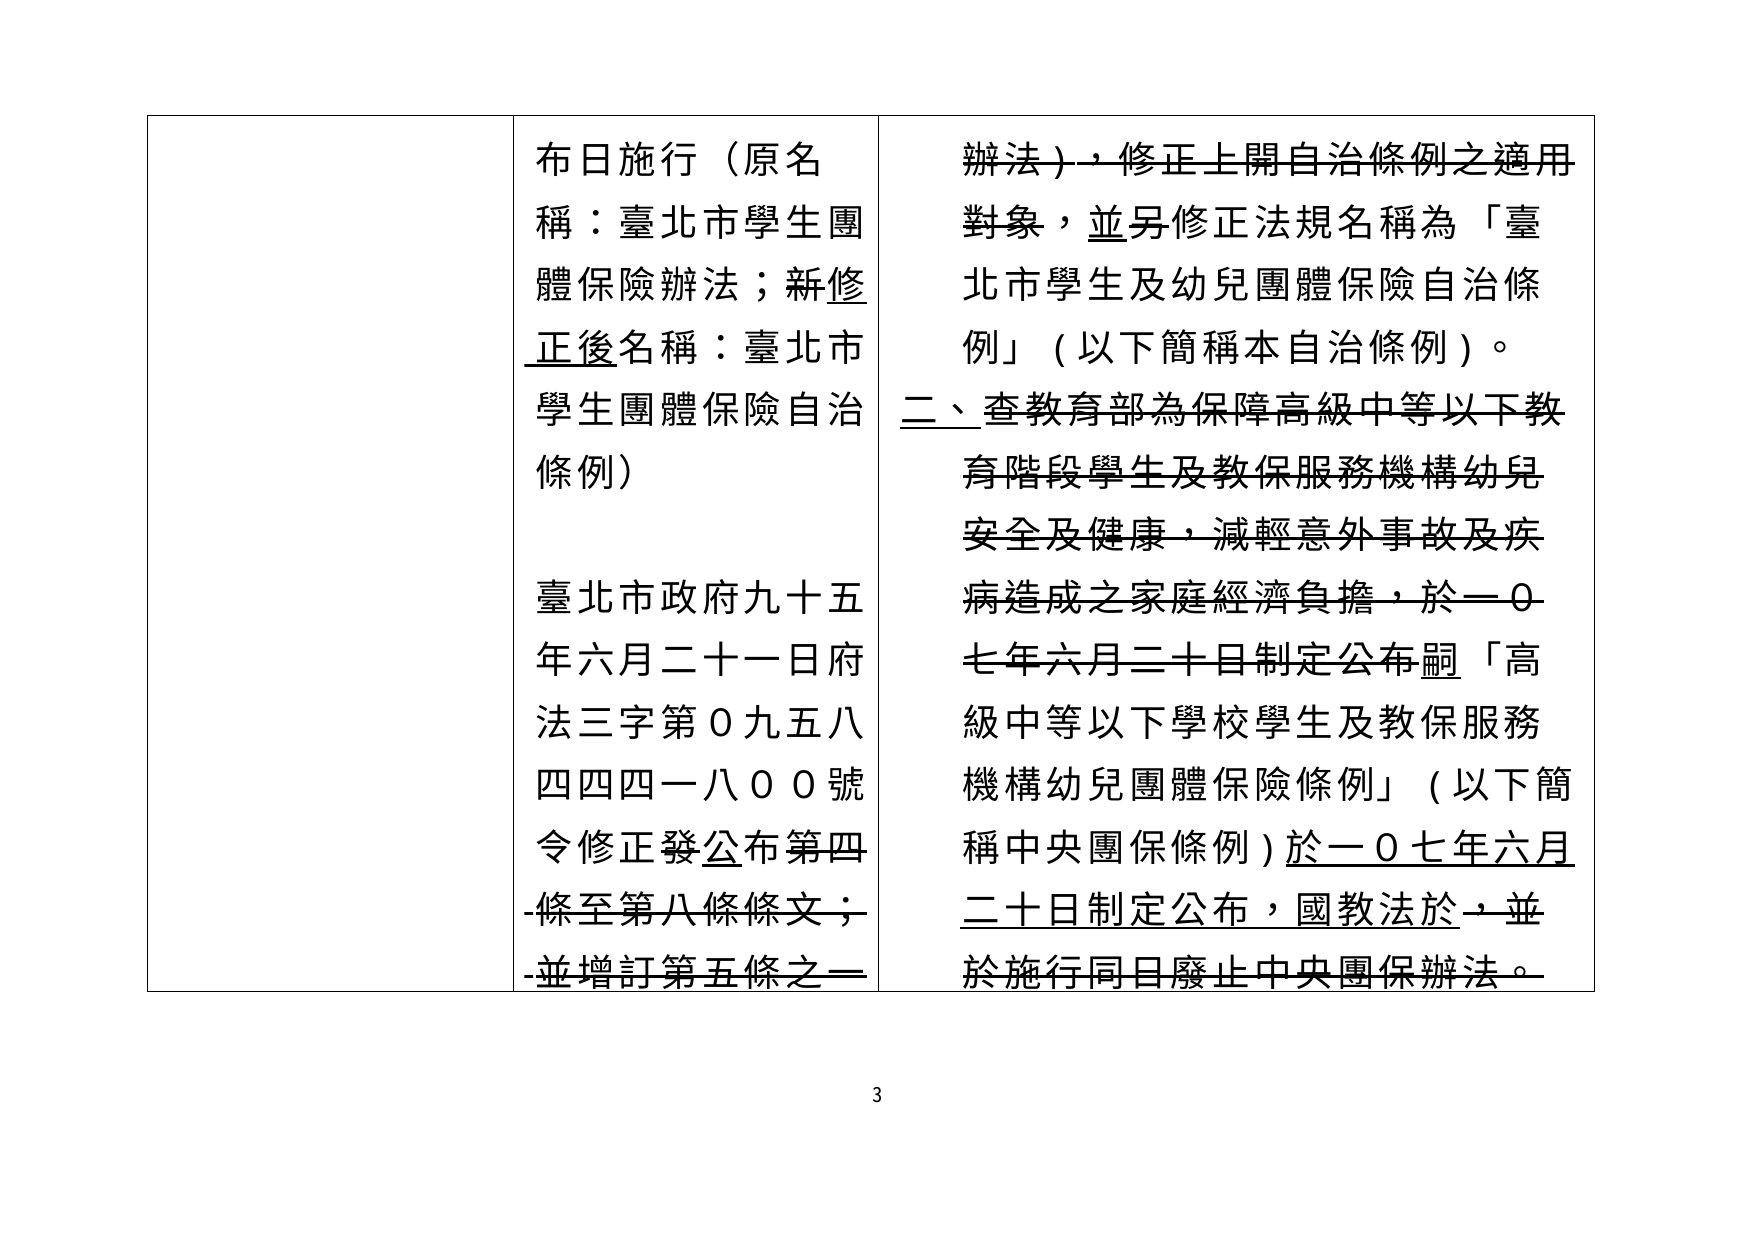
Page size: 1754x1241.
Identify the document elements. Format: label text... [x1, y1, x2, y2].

table_cell [148, 116, 513, 991]
table_cell 布日施行（原名稱：臺北市學生團體保險辦法；新修正後名稱：臺北市學生團體保險自治條例） 臺北市政府九十五年六月二十一日府法三字第０九五八四四四一八００號令修正發公布第四條至第八條條文；並增訂第五條之一 [514, 116, 878, 991]
table_cell 辦法)，修正上開自治條例之適用對象，並另修正法規名稱為「臺北市學生及幼兒團體保險自治條例」(以下簡稱本自治條例)。 二、查教育部為保障高級中等以下教育階段學生及教保服務機構幼兒安全及健康，減輕意外事故及疾病造成之家庭經濟負擔，於一０七年六月二十日制定公布嗣「高級中等以下學校學生及教保服務機構幼兒團體保險條例」(以下簡稱中央團保條例)於一０七年六月二十日制定公布，國教法於，並於施行同日廢止中央團保辦法。 [879, 116, 1594, 991]
